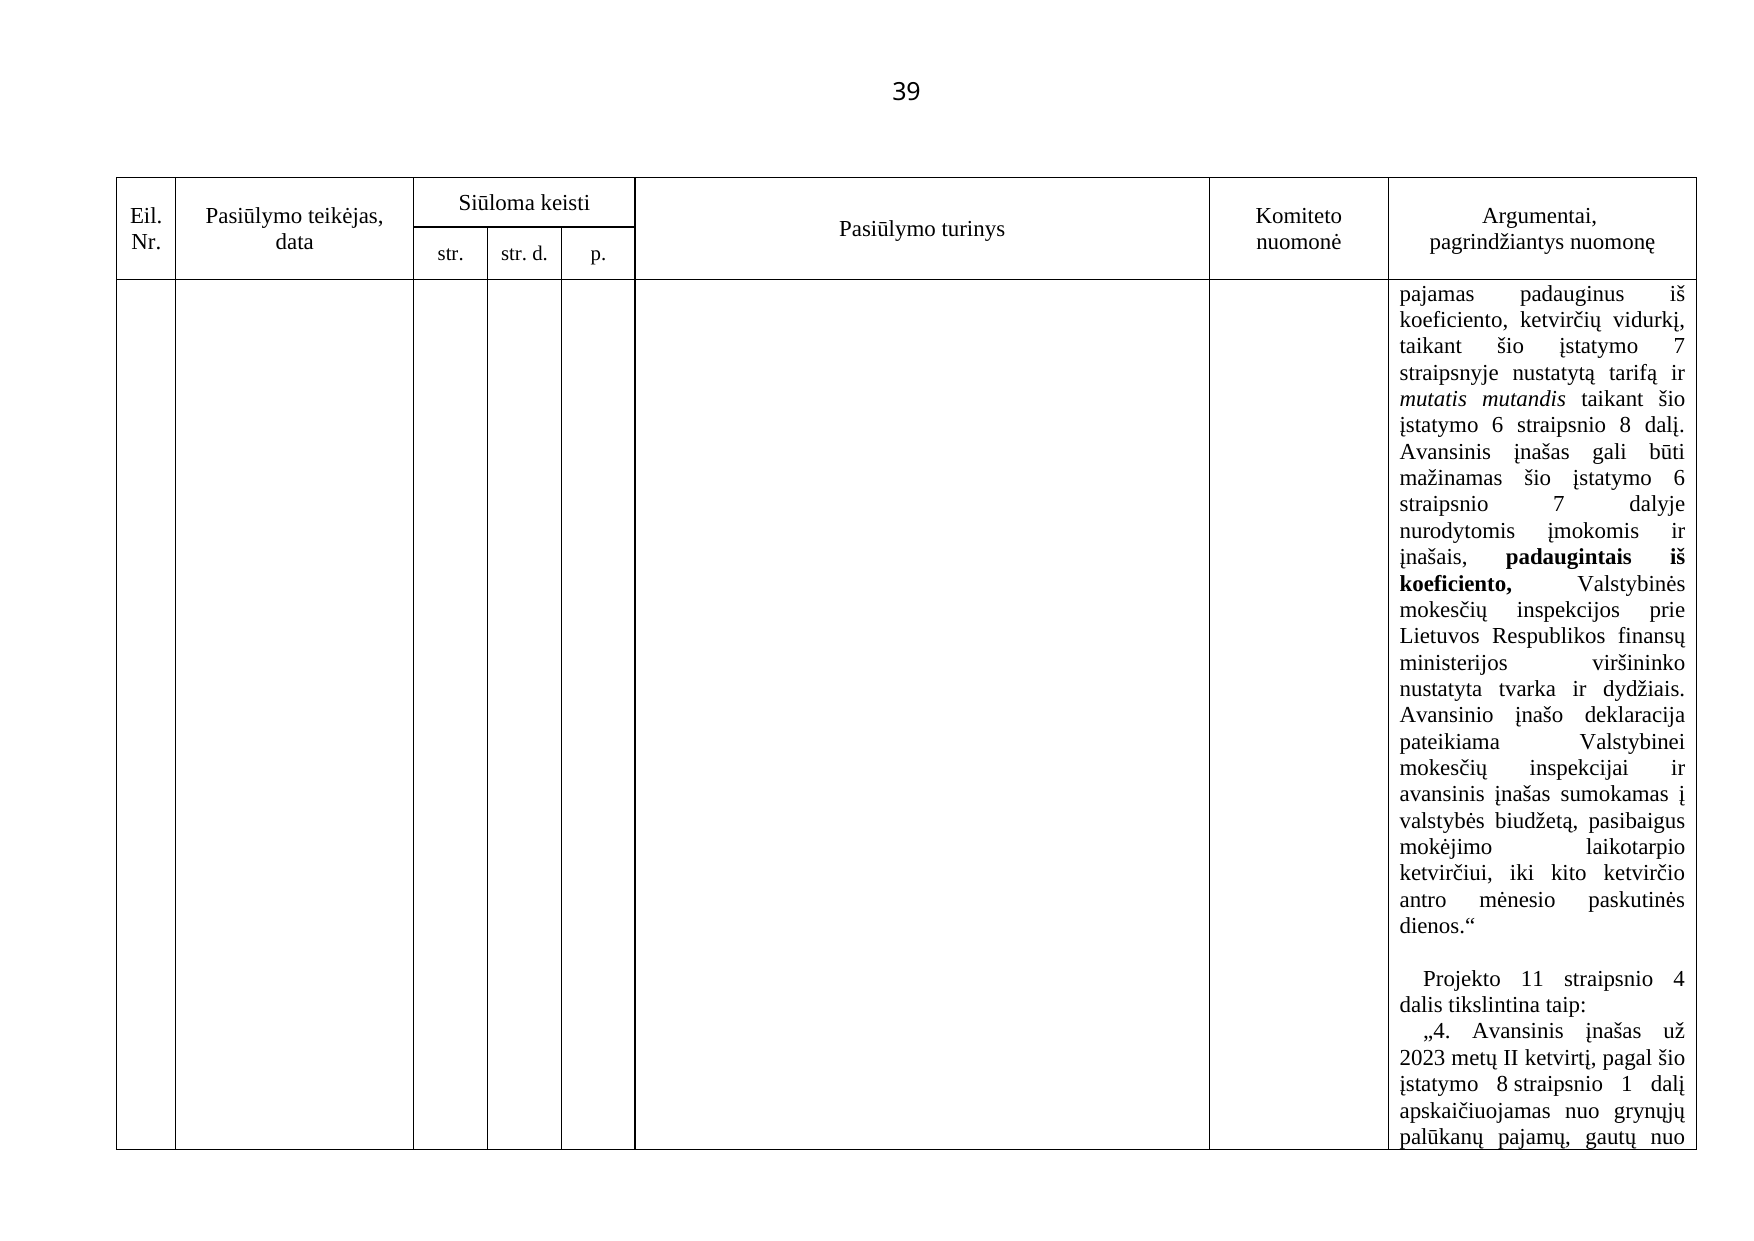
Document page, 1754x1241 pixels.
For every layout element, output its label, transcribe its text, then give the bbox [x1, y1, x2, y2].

table_header Pasiūlymo teikėjas, data [176, 178, 413, 279]
table_cell [1210, 280, 1388, 1149]
table_cell [636, 280, 1209, 1149]
table_cell str. d. [488, 228, 561, 279]
table_cell [176, 280, 413, 1149]
table_cell [488, 280, 561, 1149]
table_cell [414, 280, 487, 1149]
table_cell str. [414, 228, 487, 279]
table_cell [117, 280, 175, 1149]
table_cell [562, 280, 634, 1149]
table_header Siūloma keisti [414, 178, 634, 226]
table_cell p. [562, 228, 634, 279]
table_cell pajamas padauginus iš koeficiento, ketvirčių vidurkį, taikant šio įstatymo 7 straipsnyje nustatytą tarifą ir mutatis mutandis taikant šio įstatymo 6 straipsnio 8 dalį. Avansinis įnašas gali būti mažinamas šio įstatymo 6 straipsnio 7 dalyje nurodytomis įmokomis ir įnašais, padaugintais iš koeficiento, Valstybinės mokesčių inspekcijos prie Lietuvos Respublikos finansų ministerijos viršininko nustatyta tvarka ir dydžiais. Avansinio įnašo deklaracija pateikiama Valstybinei mokesčių inspekcijai ir avansinis įnašas sumokamas į valstybės biudžetą, pasibaigus mokėjimo laikotarpio ketvirčiui, iki kito ketvirčio antro mėnesio paskutinės dienos.“ Projekto 11 straipsnio 4 dalis tikslintina taip: „4. Avansinis įnašas už 2023 metų II ketvirtį, pagal šio įstatymo 8 straipsnio 1 dalį apskaičiuojamas nuo grynųjų palūkanų pajamų, gautų nuo [1389, 280, 1696, 1149]
table_header Argumentai, pagrindžiantys nuomonę [1389, 178, 1696, 279]
table_header Eil. Nr. [117, 178, 175, 279]
table_header Komiteto nuomonė [1210, 178, 1388, 279]
table_header Pasiūlymo turinys [636, 178, 1209, 279]
